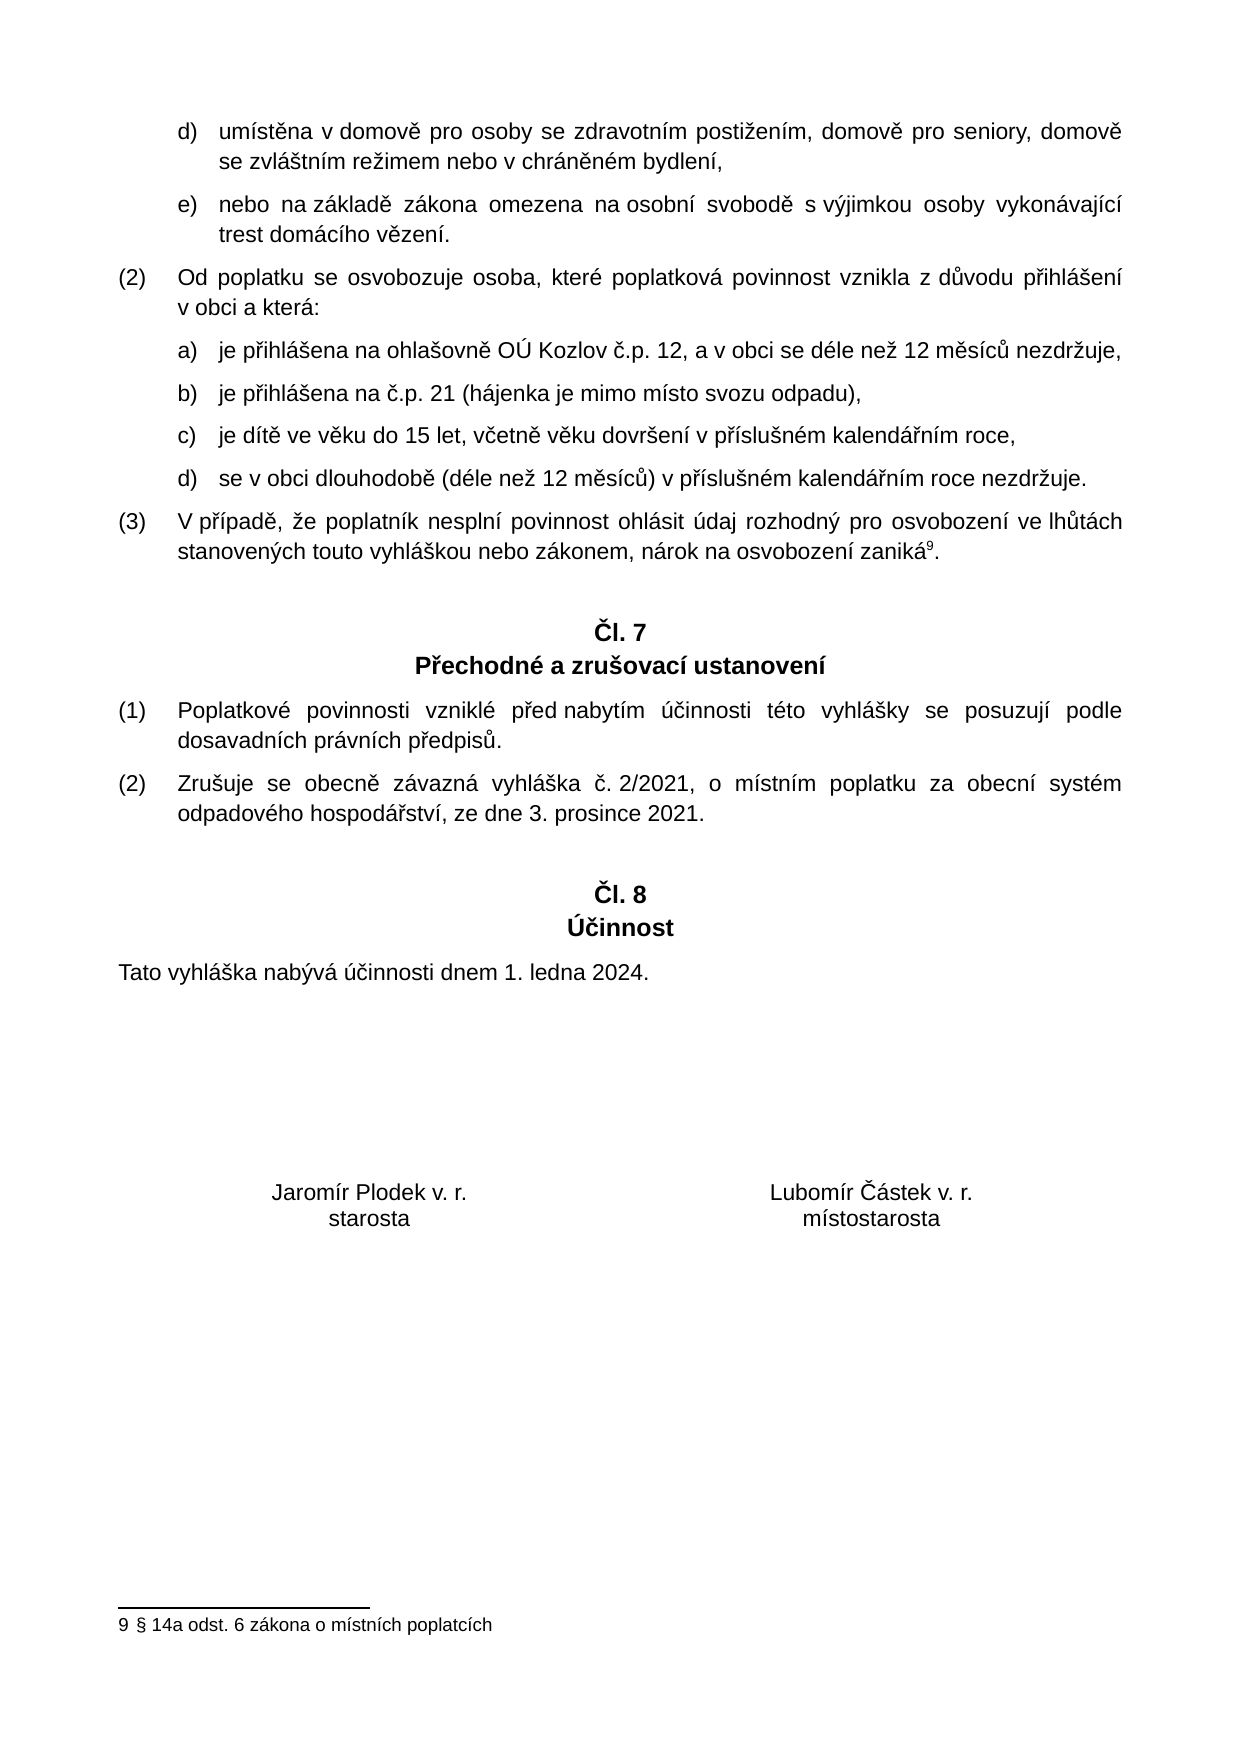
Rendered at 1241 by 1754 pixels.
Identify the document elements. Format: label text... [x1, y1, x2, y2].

text Tato vyhláška nabývá účinnosti dnem 1. ledna 2024. [118, 958, 1122, 985]
subtitle Čl. 7 Přechodné a zrušovací ustanovení [118, 618, 1122, 680]
list je dítě ve věku do 15 let, včetně věku dovršení v příslušném kalendářním roce, [177, 422, 1122, 449]
list se v obci dlouhodobě (déle než 12 měsíců) v příslušném kalendářním roce nezdržuje. [177, 465, 1122, 491]
table_header Jaromír Plodek v. r. starosta [118, 1119, 620, 1237]
list Od poplatku se osvobozuje osoba, které poplatková povinnost vznikla z důvodu přihlášení v obci a která: [118, 264, 1122, 321]
table_cell [620, 1238, 1122, 1356]
subtitle Čl. 8 Účinnost [118, 880, 1122, 942]
list umístěna v domově pro osoby se zdravotním postižením, domově pro seniory, domově se zvláštním režimem nebo v chráněném bydlení, [177, 118, 1122, 175]
table_cell [118, 1238, 620, 1356]
list Poplatkové povinnosti vzniklé před nabytím účinnosti této vyhlášky se posuzují podle dosavadních právních předpisů. [118, 697, 1122, 753]
list je přihlášena na ohlašovně OÚ Kozlov č.p. 12, a v obci se déle než 12 měsíců nezdržuje, [177, 337, 1122, 363]
list § 14a odst. 6 zákona o místních poplatcích [118, 1614, 1122, 1635]
list je přihlášena na č.p. 21 (hájenka je mimo místo svozu odpadu), [177, 379, 1122, 406]
list V případě, že poplatník nesplní povinnost ohlásit údaj rozhodný pro osvobození ve lhůtách stanovených touto vyhláškou nebo zákonem, nárok na osvobození zaniká. [118, 508, 1122, 564]
table_header Lubomír Částek v. r. místostarosta [620, 1119, 1122, 1237]
list Zrušuje se obecně závazná vyhláška č. 2/2021, o místním poplatku za obecní systém odpadového hospodářství, ze dne 3. prosince 2021. [118, 769, 1122, 826]
list nebo na základě zákona omezena na osobní svobodě s výjimkou osoby vykonávající trest domácího vězení. [177, 191, 1122, 248]
